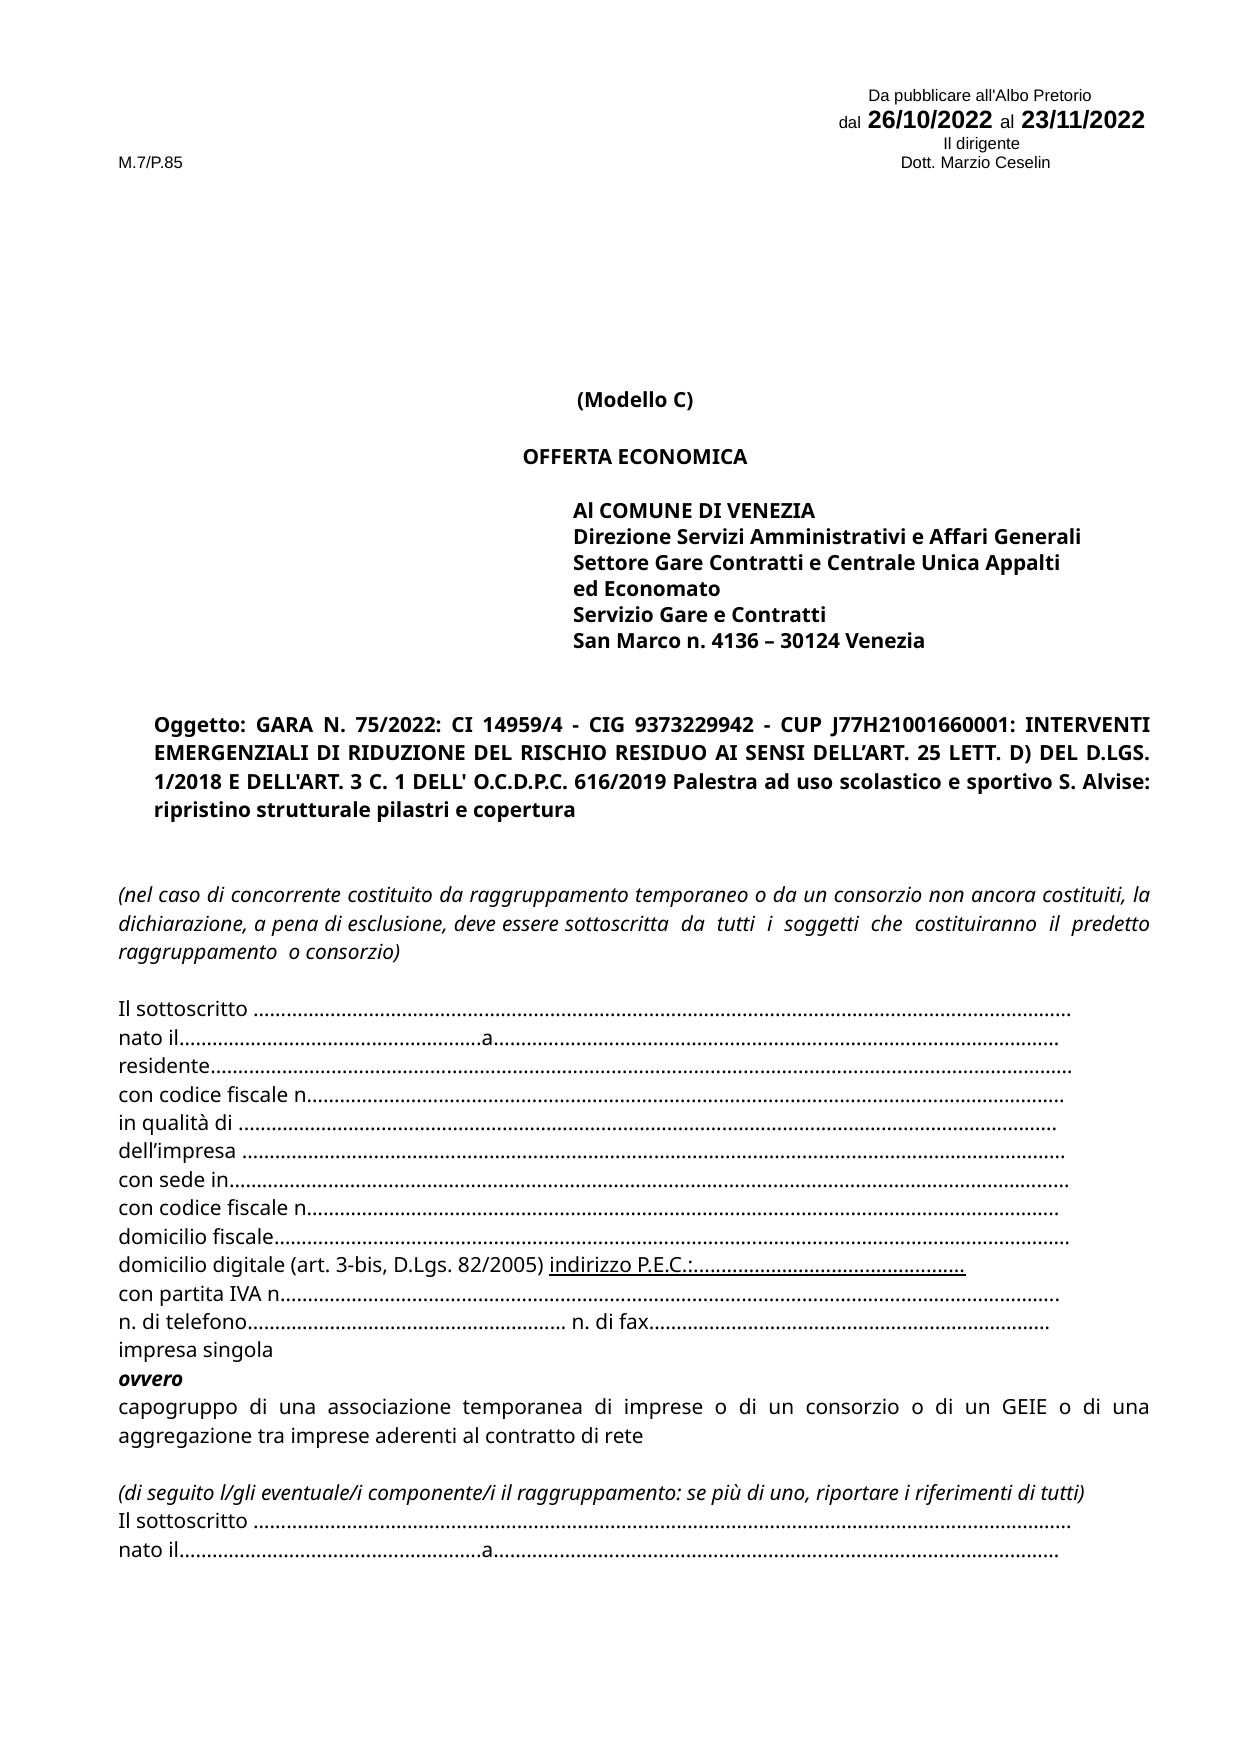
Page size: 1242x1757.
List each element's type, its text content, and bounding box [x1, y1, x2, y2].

list Settore Gare Contratti e Centrale Unica Appalti [573, 550, 1152, 576]
text n. di telefono………………………...……………….……… n. di fax………………...…….……………………………………… [118, 1307, 1152, 1336]
text (Modello C) [118, 385, 1152, 414]
text con codice fiscale n……………………………………………………………………………...……………………………………….. [118, 1193, 1152, 1222]
text con partita IVA n……………………………………………………………………………..…………………………………………….. [118, 1279, 1152, 1307]
text dell’impresa …………………………………………………………………………………………………………………………………... [118, 1137, 1152, 1165]
text nato il……………………………...…..…………..a…………………..………………………………..…………………………………… [118, 1023, 1152, 1051]
text ovvero [118, 1364, 1152, 1392]
text nato il……………………………...…..…………..a…………………..………………………………..…………………………………… [118, 1535, 1152, 1563]
list Servizio Gare e Contratti [195, 602, 1152, 628]
text residente…….…………………………………………………………………………...……………………………………………………… [118, 1051, 1152, 1080]
text capogruppo di una associazione temporanea di imprese o di un consorzio o di un GEIE o di una aggregazione tra imprese aderenti al contratto di rete [118, 1392, 1152, 1449]
text (nel caso di concorrente costituito da raggruppamento temporaneo o da un consorzio non ancora costituiti, la dichiarazione, a pena di esclusione, deve essere sottoscritta da tutti i soggetti che costituiranno il predetto raggruppamento o consorzio) [118, 881, 1152, 966]
subtitle Al COMUNE DI VENEZIA [236, 499, 1152, 524]
list Direzione Servizi Amministrativi e Affari Generali [573, 524, 1152, 550]
list ed Economato [195, 576, 1152, 602]
list San Marco n. 4136 – 30124 Venezia [573, 628, 1152, 653]
text Il sottoscritto ……………………………………………………………..…………………………………………………………………… [118, 1506, 1152, 1535]
text (di seguito l/gli eventuale/i componente/i il raggruppamento: se più di uno, riportare i riferimenti di tutti) [118, 1478, 1152, 1506]
text domicilio digitale (art. 3-bis, D.Lgs. 82/2005) indirizzo P.E.C.:........…………….......................... [118, 1250, 1152, 1279]
text con codice fiscale n………………………………………………………………….…………………………………………………….. [118, 1080, 1152, 1108]
text domicilio fiscale…………………………………………………………………………….………………………………………………… [118, 1222, 1152, 1250]
text impresa singola [118, 1336, 1152, 1364]
text OFFERTA ECONOMICA [118, 442, 1152, 471]
text Il sottoscritto ……………………………………………………………..…………………………………………………………………… [118, 994, 1152, 1023]
text con sede in…………………………………………………………………………………...………………………………………………… [118, 1165, 1152, 1193]
text Oggetto: GARA N. 75/2022: CI 14959/4 - CIG 9373229942 - CUP J77H21001660001: INTERVENTI EMERGENZIALI DI RIDUZIONE DEL RISCHIO RESIDUO AI SENSI DELL’ART. 25 LETT. D) DEL D.LGS. 1/2018 E DELL'ART. 3 C. 1 DELL' O.C.D.P.C. 616/2019 Palestra ad uso scolastico e sportivo S. Alvise: ripristino strutturale pilastri e copertura [154, 710, 1152, 824]
text in qualità di ..…………………………………….……………………………………...……………………………………….…………. [118, 1108, 1152, 1137]
